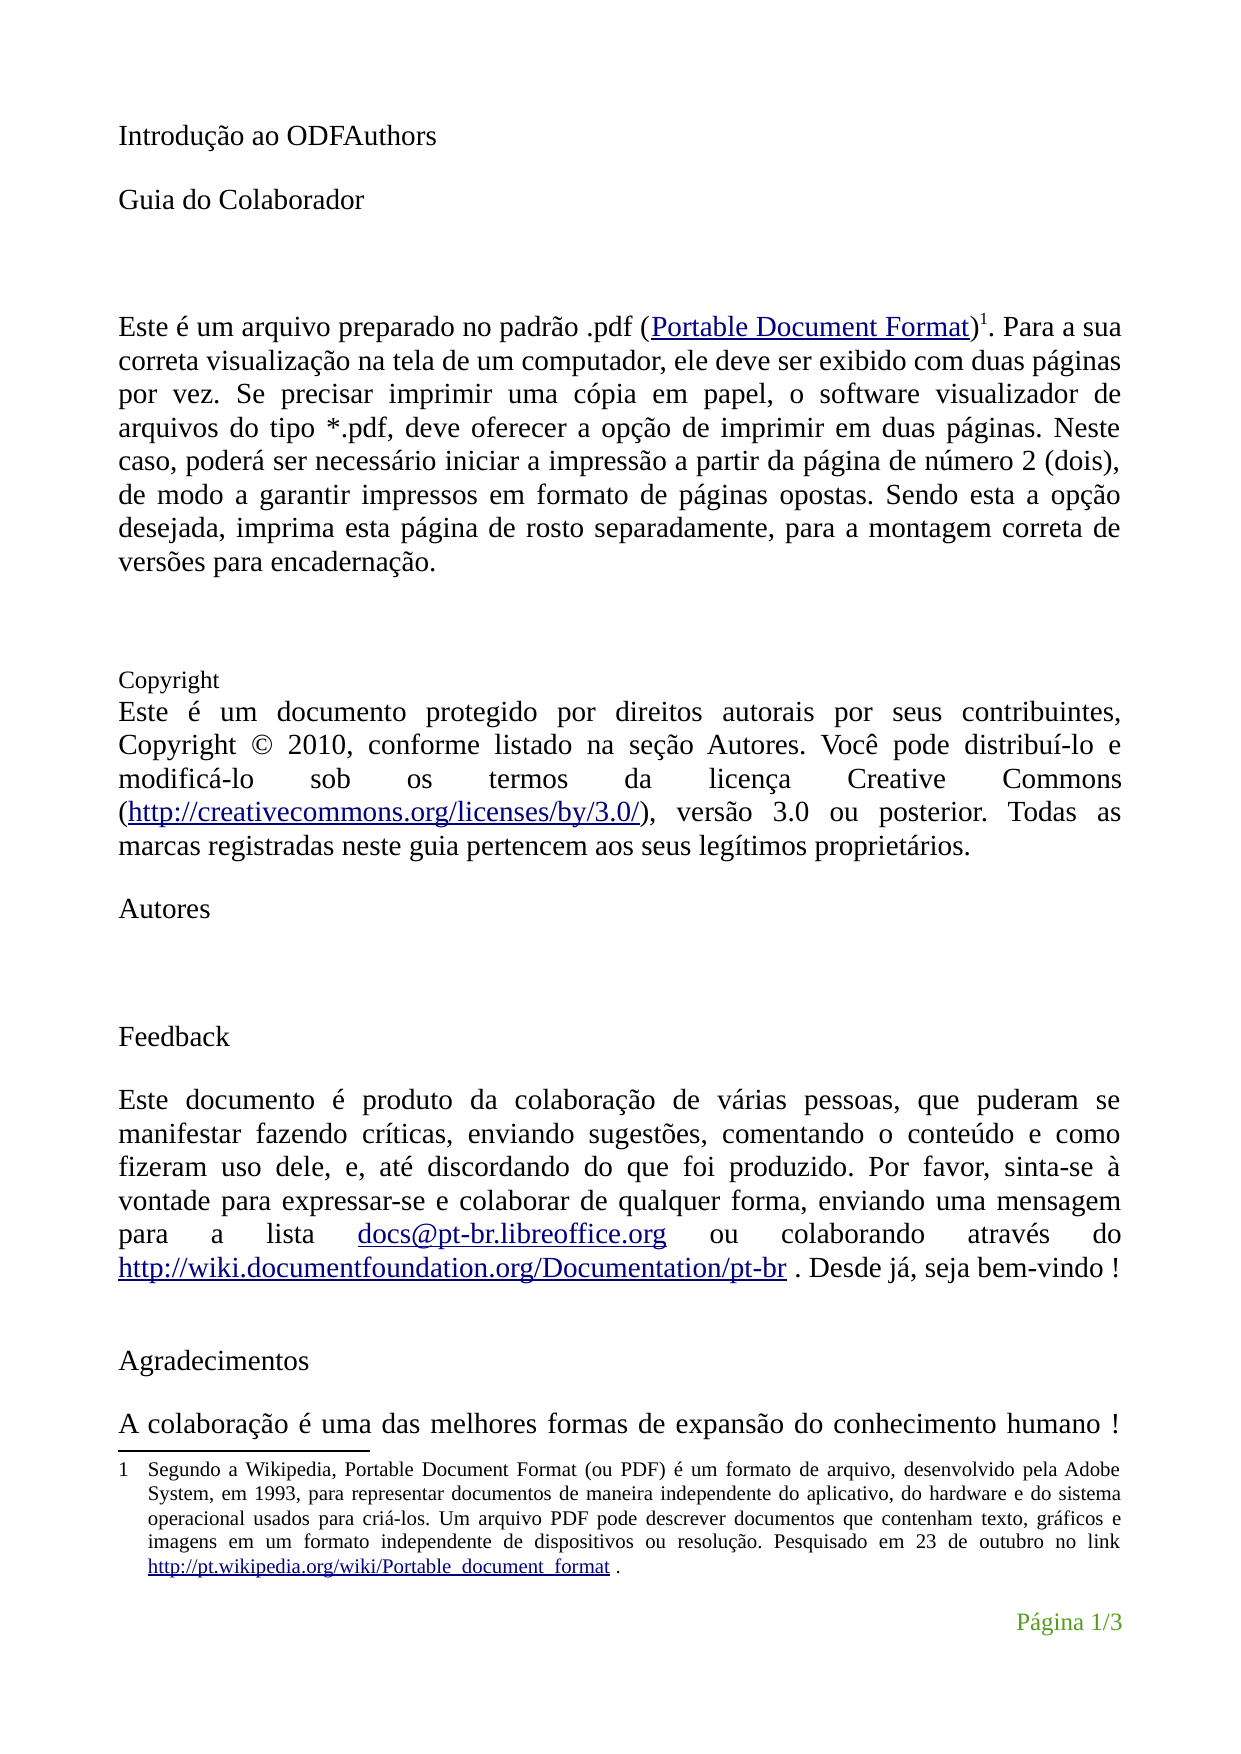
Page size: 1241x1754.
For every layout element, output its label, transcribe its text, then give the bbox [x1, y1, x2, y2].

text Feedback [118, 1019, 1122, 1052]
text Copyright [118, 665, 1122, 694]
text Autores [118, 892, 1122, 925]
text Guia do Colaborador [118, 182, 1122, 215]
text A colaboração é uma das melhores formas de expansão do conhecimento humano ! [118, 1406, 1122, 1440]
text Este é um arquivo preparado no padrão .pdf (Portable Document Format). Para a sua correta visualização na tela de um computador, ele deve ser exibido com duas páginas por vez. Se precisar imprimir uma cópia em papel, o software visualizador de arquivos do tipo *.pdf, deve oferecer a opção de imprimir em duas páginas. Neste caso, poderá ser necessário iniciar a impressão a partir da página de número 2 (dois), de modo a garantir impressos em formato de páginas opostas. Sendo esta a opção desejada, imprima esta página de rosto separadamente, para a montagem correta de versões para encadernação. [118, 309, 1122, 577]
text Segundo a Wikipedia, Portable Document Format (ou PDF) é um formato de arquivo, desenvolvido pela Adobe System, em 1993, para representar documentos de maneira independente do aplicativo, do hardware e do sistema operacional usados para criá-los. Um arquivo PDF pode descrever documentos que contenham texto, gráficos e imagens em um formato independente de dispositivos ou resolução. Pesquisado em 23 de outubro no link http://pt.wikipedia.org/wiki/Portable_document_format . [118, 1457, 1122, 1578]
text Agradecimentos [118, 1343, 1122, 1376]
text Este é um documento protegido por direitos autorais por seus contribuintes, Copyright © 2010, conforme listado na seção Autores. Você pode distribuí-lo e modificá-lo sob os termos da licença Creative Commons (http://creativecommons.org/licenses/by/3.0/), versão 3.0 ou posterior. Todas as marcas registradas neste guia pertencem aos seus legítimos proprietários. [118, 694, 1122, 861]
text Este documento é produto da colaboração de várias pessoas, que puderam se manifestar fazendo críticas, enviando sugestões, comentando o conteúdo e como fizeram uso dele, e, até discordando do que foi produzido. Por favor, sinta-se à vontade para expressar-se e colaborar de qualquer forma, enviando uma mensagem para a lista docs@pt-br.libreoffice.org ou colaborando através do http://wiki.documentfoundation.org/Documentation/pt-br . Desde já, seja bem-vindo ! [118, 1082, 1122, 1284]
text Introdução ao ODFAuthors [118, 118, 1122, 152]
